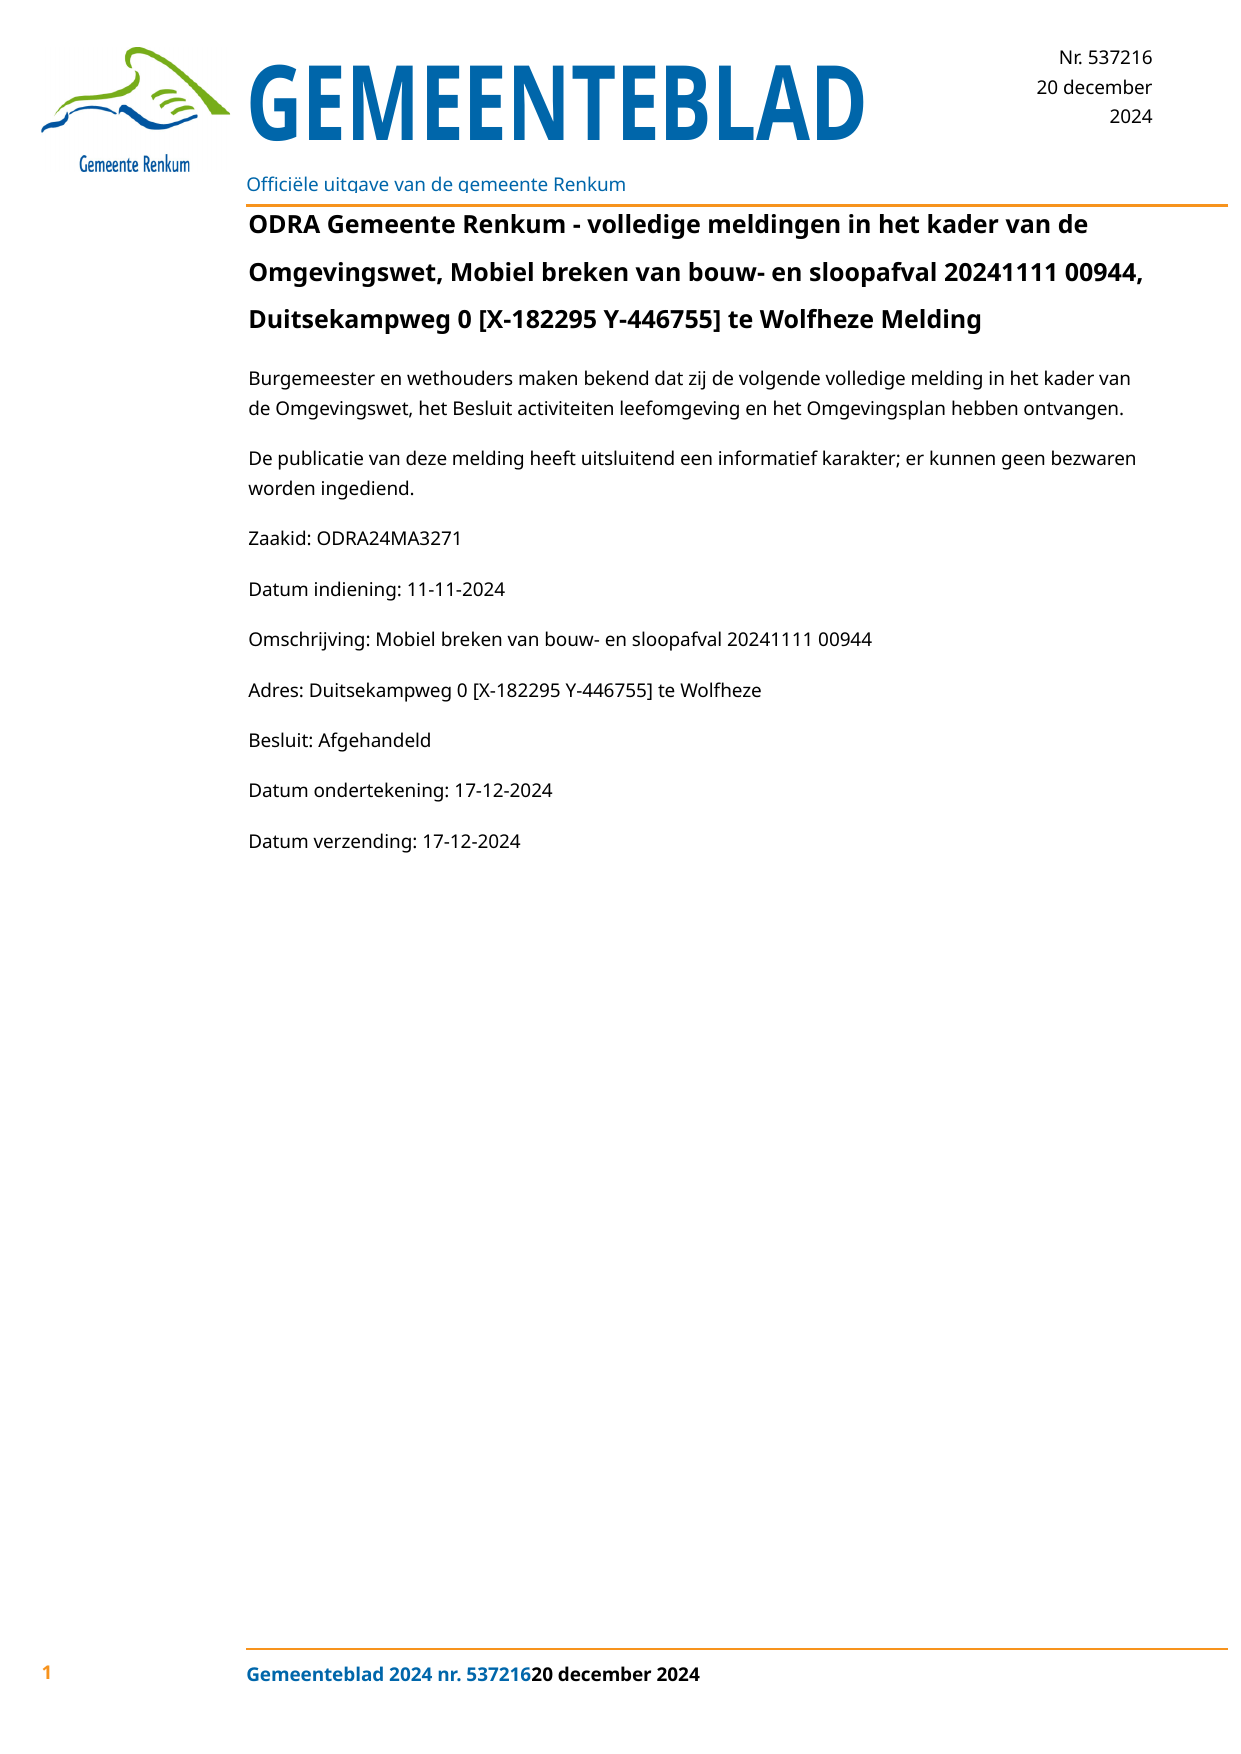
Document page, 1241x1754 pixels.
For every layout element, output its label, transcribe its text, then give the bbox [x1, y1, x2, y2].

text Besluit: Afgehandeld [248, 727, 1152, 753]
picture [41, 47, 231, 172]
text Datum ondertekening: 17-12-2024 [248, 778, 1152, 803]
text Adres: Duitsekampweg 0 [X-182295 Y-446755] te Wolfheze [248, 677, 1152, 702]
text Omschrijving: Mobiel breken van bouw- en sloopafval 20241111 00944 [248, 626, 1152, 652]
text De publicatie van deze melding heeft uitsluitend een informatief karakter; er kunnen geen bezwaren worden ingediend. [248, 446, 1152, 501]
text Datum verzending: 17-12-2024 [248, 828, 1152, 854]
text Datum indiening: 11-11-2024 [248, 576, 1152, 602]
text Zaakid: ODRA24MA3271 [248, 526, 1152, 551]
text ODRA Gemeente Renkum - volledige meldingen in het kader van de Omgevingswet, Mobiel breken van bouw- en sloopafval 20241111 00944, Duitsekampweg 0 [X-182295 Y-446755] te Wolfheze Melding [248, 207, 1152, 336]
text Burgemeester en wethouders maken bekend dat zij de volgende volledige melding in het kader van de Omgevingswet, het Besluit activiteiten leefomgeving en het Omgevingsplan hebben ontvangen. [248, 366, 1152, 421]
